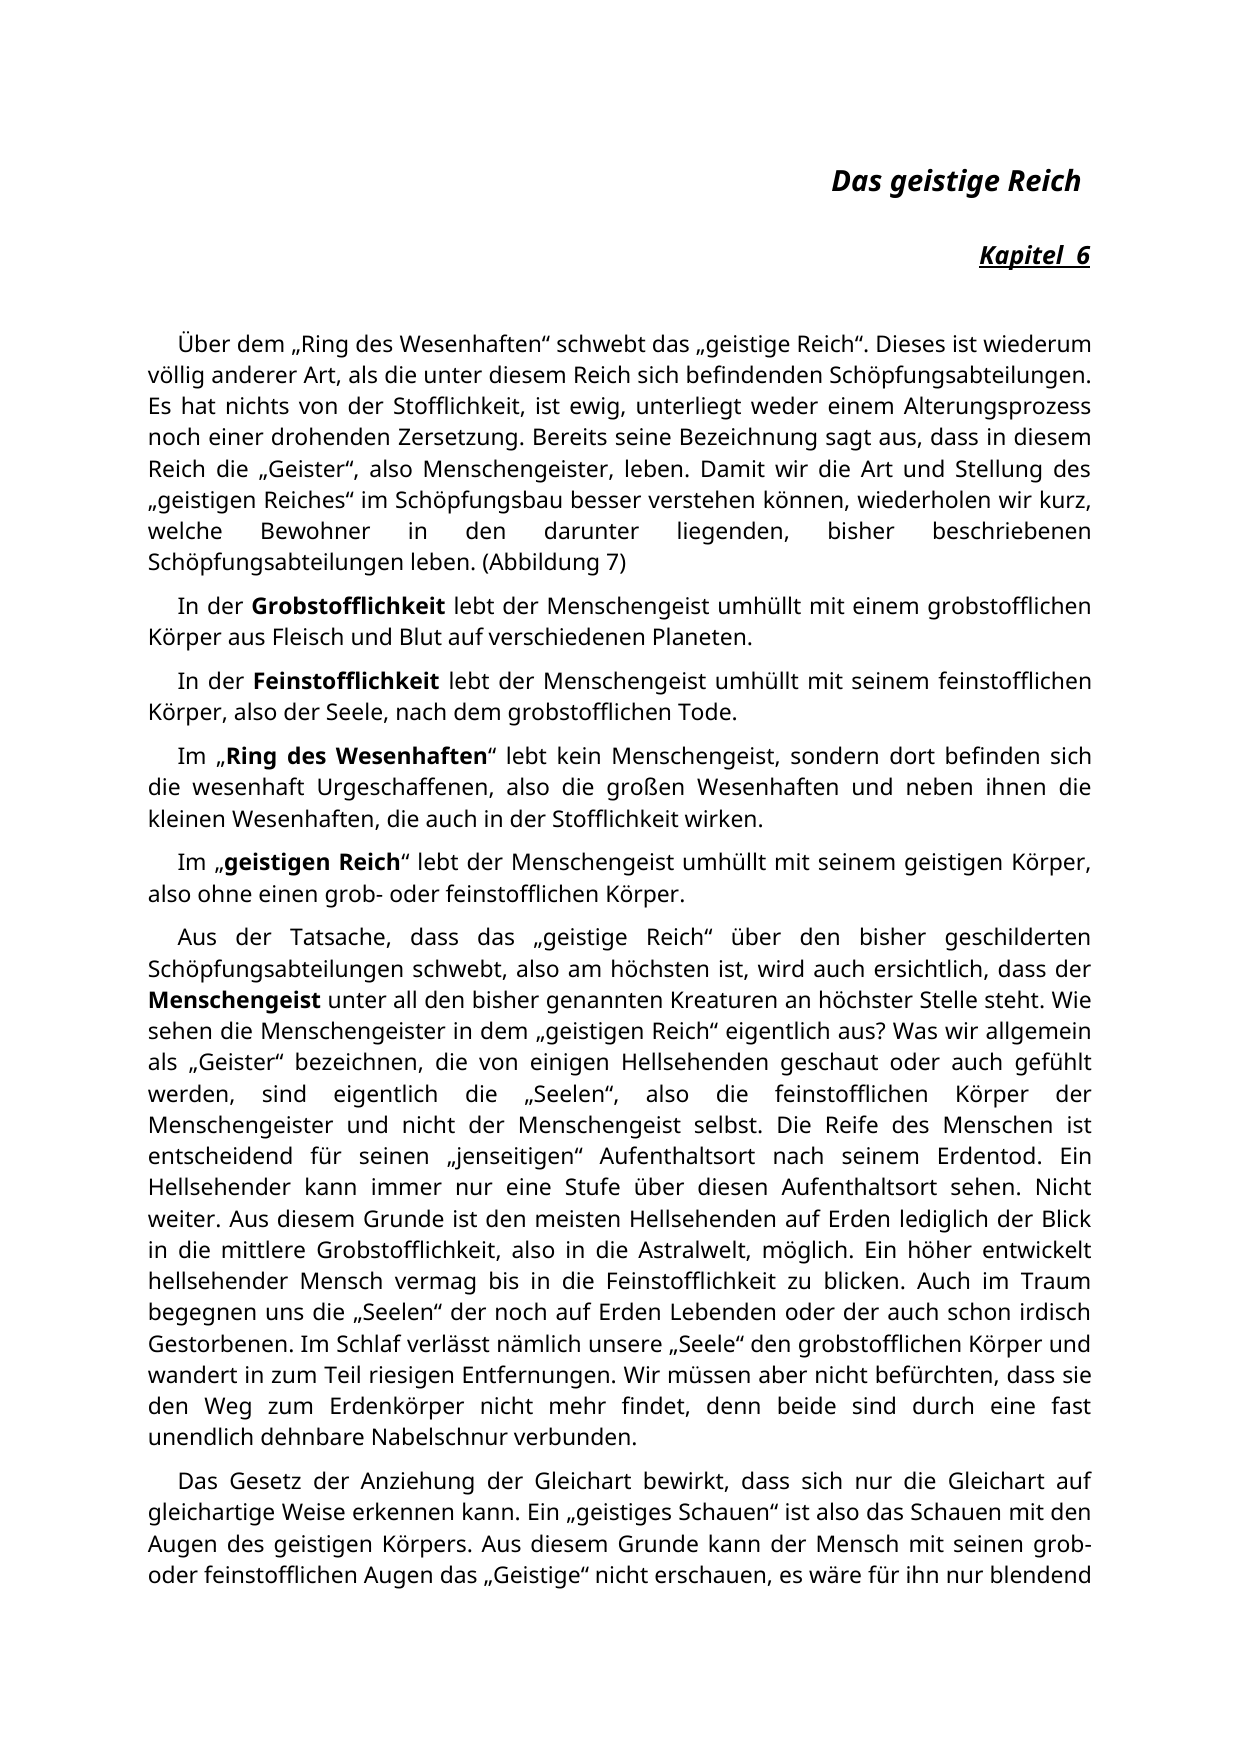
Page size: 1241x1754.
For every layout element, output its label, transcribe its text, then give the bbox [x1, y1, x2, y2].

text Aus der Tatsache, dass das „geistige Reich“ über den bisher geschilderten Schöpfungsabteilungen schwebt, also am höchsten ist, wird auch ersichtlich, dass der Menschengeist unter all den bisher genannten Kreaturen an höchster Stelle steht. Wie sehen die Menschengeister in dem „geistigen Reich“ eigentlich aus? Was wir allgemein als „Geister“ bezeichnen, die von einigen Hellsehenden geschaut oder auch gefühlt werden, sind eigentlich die „Seelen“, also die feinstofflichen Körper der Menschengeister und nicht der Menschengeist selbst. Die Reife des Menschen ist entscheidend für seinen „jenseitigen“ Aufenthaltsort nach seinem Erdentod. Ein Hellsehender kann immer nur eine Stufe über diesen Aufenthaltsort sehen. Nicht weiter. Aus diesem Grunde ist den meisten Hellsehenden auf Erden lediglich der Blick in die mittlere Grobstofflichkeit, also in die Astralwelt, möglich. Ein höher entwickelt hellsehender Mensch vermag bis in die Feinstofflichkeit zu blicken. Auch im Traum begegnen uns die „Seelen“ der noch auf Erden Lebenden oder der auch schon irdisch Gestorbenen. Im Schlaf verlässt nämlich unsere „Seele“ den grobstofflichen Körper und wandert in zum Teil riesigen Entfernungen. Wir müssen aber nicht befürchten, dass sie den Weg zum Erdenkörper nicht mehr findet, denn beide sind durch eine fast unendlich dehnbare Nabelschnur verbunden. [148, 921, 1093, 1453]
text Im „geistigen Reich“ lebt der Menschengeist umhüllt mit seinem geistigen Körper, also ohne einen grob- oder feinstofflichen Körper. [148, 846, 1093, 909]
text Das Gesetz der Anziehung der Gleichart bewirkt, dass sich nur die Gleichart auf gleichartige Weise erkennen kann. Ein „geistiges Schauen“ ist also das Schauen mit den Augen des geistigen Körpers. Aus diesem Grunde kann der Mensch mit seinen grob- oder feinstofflichen Augen das „Geistige“ nicht erschauen, es wäre für ihn nur blendend [148, 1465, 1093, 1590]
text In der Feinstofflichkeit lebt der Menschengeist umhüllt mit seinem feinstofflichen Körper, also der Seele, nach dem grobstofflichen Tode. [148, 665, 1093, 728]
text In der Grobstofflichkeit lebt der Menschengeist umhüllt mit einem grobstofflichen Körper aus Fleisch und Blut auf verschiedenen Planeten. [148, 590, 1093, 653]
text Über dem „Ring des Wesenhaften“ schwebt das „geistige Reich“. Dieses ist wiederum völlig anderer Art, als die unter diesem Reich sich befindenden Schöpfungsabteilungen. Es hat nichts von der Stofflichkeit, ist ewig, unterliegt weder einem Alterungsprozess noch einer drohenden Zersetzung. Bereits seine Bezeichnung sagt aus, dass in diesem Reich die „Geister“, also Menschengeister, leben. Damit wir die Art und Stellung des „geistigen Reiches“ im Schöpfungsbau besser verstehen können, wiederholen wir kurz, welche Bewohner in den darunter liegenden, bisher beschriebenen Schöpfungsabteilungen leben. (Abbildung 7) [148, 328, 1093, 578]
subtitle Das geistige Reich [148, 160, 1093, 200]
text Im „Ring des Wesenhaften“ lebt kein Menschengeist, sondern dort befinden sich die wesenhaft Urgeschaffenen, also die großen Wesenhaften und neben ihnen die kleinen Wesenhaften, die auch in der Stofflichkeit wirken. [148, 740, 1093, 834]
text Kapitel 6 [177, 237, 1093, 271]
